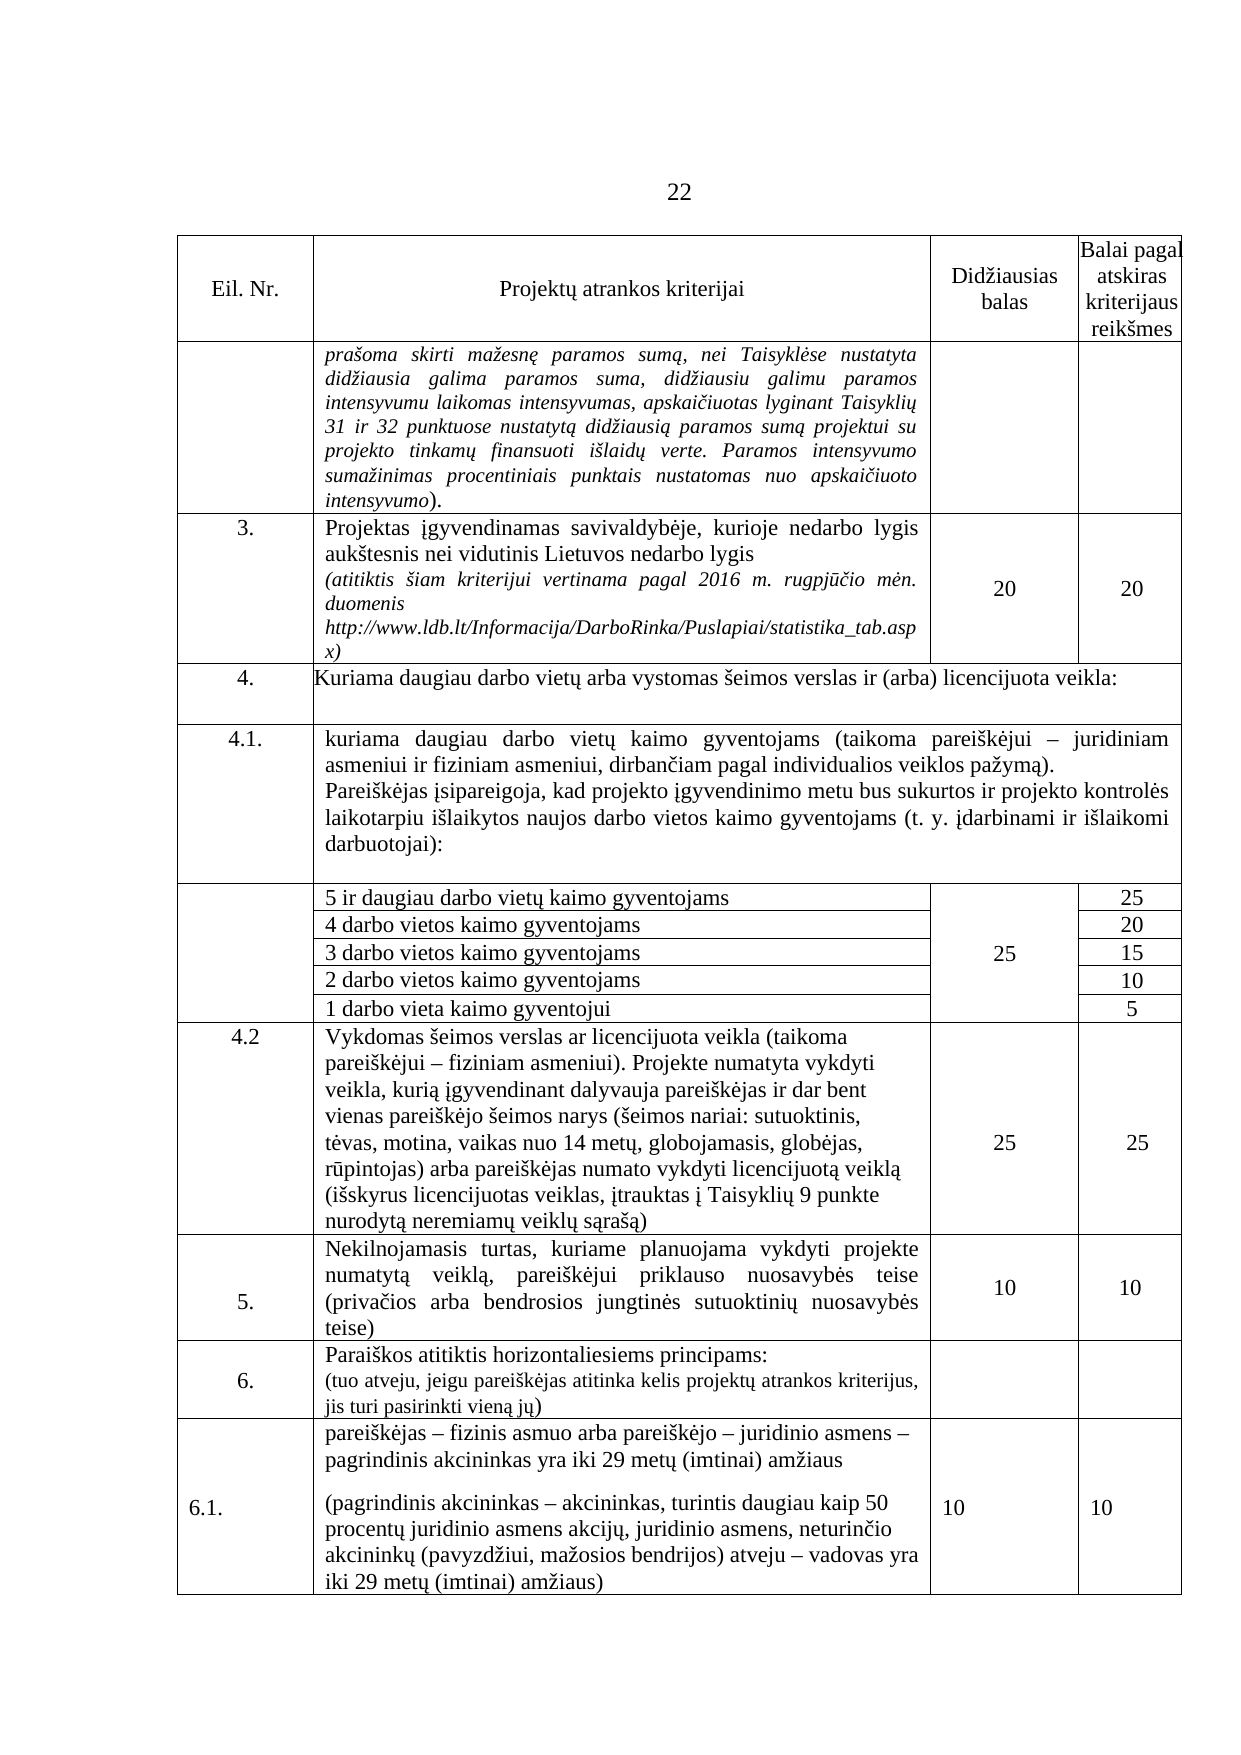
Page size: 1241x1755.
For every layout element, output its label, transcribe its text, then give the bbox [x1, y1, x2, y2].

table_cell 25 [931, 1023, 1078, 1234]
table_header Balai pagal atskiras kriterijaus reikšmes [1079, 236, 1181, 341]
table_cell Projektas įgyvendinamas savivaldybėje, kurioje nedarbo lygis aukštesnis nei vidutinis Lietuvos nedarbo lygis (atitiktis šiam kriterijui vertinama pagal 2016 m. rugpjūčio mėn. duomenis http://www.ldb.lt/Informacija/DarboRinka/Puslapiai/statistika_tab.aspx) [314, 514, 930, 663]
table_cell prašoma skirti mažesnę paramos sumą, nei Taisyklėse nustatyta didžiausia galima paramos suma, didžiausiu galimu paramos intensyvumu laikomas intensyvumas, apskaičiuotas lyginant Taisyklių 31 ir 32 punktuose nustatytą didžiausią paramos sumą projektui su projekto tinkamų finansuoti išlaidų verte. Paramos intensyvumo sumažinimas procentiniais punktais nustatomas nuo apskaičiuoto intensyvumo). [314, 342, 930, 513]
table_header Didžiausias balas [931, 236, 1078, 341]
table_cell 25 [931, 884, 1078, 1022]
table_cell 4.2 [178, 1023, 313, 1234]
table_cell pareiškėjas – fizinis asmuo arba pareiškėjo – juridinio asmens – pagrindinis akcininkas yra iki 29 metų (imtinai) amžiaus (pagrindinis akcininkas – akcininkas, turintis daugiau kaip 50 procentų juridinio asmens akcijų, juridinio asmens, neturinčio akcininkų (pavyzdžiui, mažosios bendrijos) atveju – vadovas yra iki 29 metų (imtinai) amžiaus) [314, 1419, 930, 1594]
table_cell 5. [178, 1235, 313, 1340]
table_cell 6.1. [178, 1419, 313, 1594]
table_cell 3. [178, 514, 313, 663]
table_cell 20 [931, 514, 1078, 663]
table_cell 25 [1079, 884, 1181, 910]
table_cell 3 darbo vietos kaimo gyventojams [314, 939, 930, 965]
table_cell 10 [1079, 966, 1181, 994]
table_cell 10 [1079, 1235, 1181, 1340]
table_cell 2 darbo vietos kaimo gyventojams [314, 966, 930, 994]
table_cell 25 [1079, 1023, 1181, 1234]
table_cell Kuriama daugiau darbo vietų arba vystomas šeimos verslas ir (arba) licencijuota veikla: [314, 664, 1181, 724]
table_cell [931, 1341, 1078, 1418]
table_cell 10 [931, 1419, 1078, 1594]
table_cell Paraiškos atitiktis horizontaliesiems principams: (tuo atveju, jeigu pareiškėjas atitinka kelis projektų atrankos kriterijus, jis turi pasirinkti vieną jų) [314, 1341, 930, 1418]
table_cell [1079, 1341, 1181, 1418]
table_cell 4. [178, 664, 313, 724]
table_cell Nekilnojamasis turtas, kuriame planuojama vykdyti projekte numatytą veiklą, pareiškėjui priklauso nuosavybės teise (privačios arba bendrosios jungtinės sutuoktinių nuosavybės teise) [314, 1235, 930, 1340]
table_cell Vykdomas šeimos verslas ar licencijuota veikla (taikoma pareiškėjui – fiziniam asmeniui). Projekte numatyta vykdyti veikla, kurią įgyvendinant dalyvauja pareiškėjas ir dar bent vienas pareiškėjo šeimos narys (šeimos nariai: sutuoktinis, tėvas, motina, vaikas nuo 14 metų, globojamasis, globėjas, rūpintojas) arba pareiškėjas numato vykdyti licencijuotą veiklą (išskyrus licencijuotas veiklas, įtrauktas į Taisyklių 9 punkte nurodytą neremiamų veiklų sąrašą) [314, 1023, 930, 1234]
table_cell kuriama daugiau darbo vietų kaimo gyventojams (taikoma pareiškėjui – juridiniam asmeniui ir fiziniam asmeniui, dirbančiam pagal individualios veiklos pažymą). Pareiškėjas įsipareigoja, kad projekto įgyvendinimo metu bus sukurtos ir projekto kontrolės laikotarpiu išlaikytos naujos darbo vietos kaimo gyventojams (t. y. įdarbinami ir išlaikomi darbuotojai): [314, 725, 1181, 883]
table_cell 1 darbo vieta kaimo gyventojui [314, 995, 930, 1022]
table_header Eil. Nr. [178, 236, 313, 341]
table_header Projektų atrankos kriterijai [314, 236, 930, 341]
table_cell 5 [1079, 995, 1181, 1022]
table_cell 15 [1079, 939, 1181, 965]
table_cell [1079, 342, 1181, 513]
table_cell 4.1. [178, 725, 313, 883]
table_cell 6. [178, 1341, 313, 1418]
table_cell 10 [931, 1235, 1078, 1340]
table_cell [178, 342, 313, 513]
table_cell [178, 884, 313, 1022]
table_cell 20 [1079, 514, 1181, 663]
table_cell 5 ir daugiau darbo vietų kaimo gyventojams [314, 884, 930, 910]
table_cell 20 [1079, 911, 1181, 938]
table_cell 4 darbo vietos kaimo gyventojams [314, 911, 930, 938]
table_cell 10 [1079, 1419, 1181, 1594]
table_cell [931, 342, 1078, 513]
